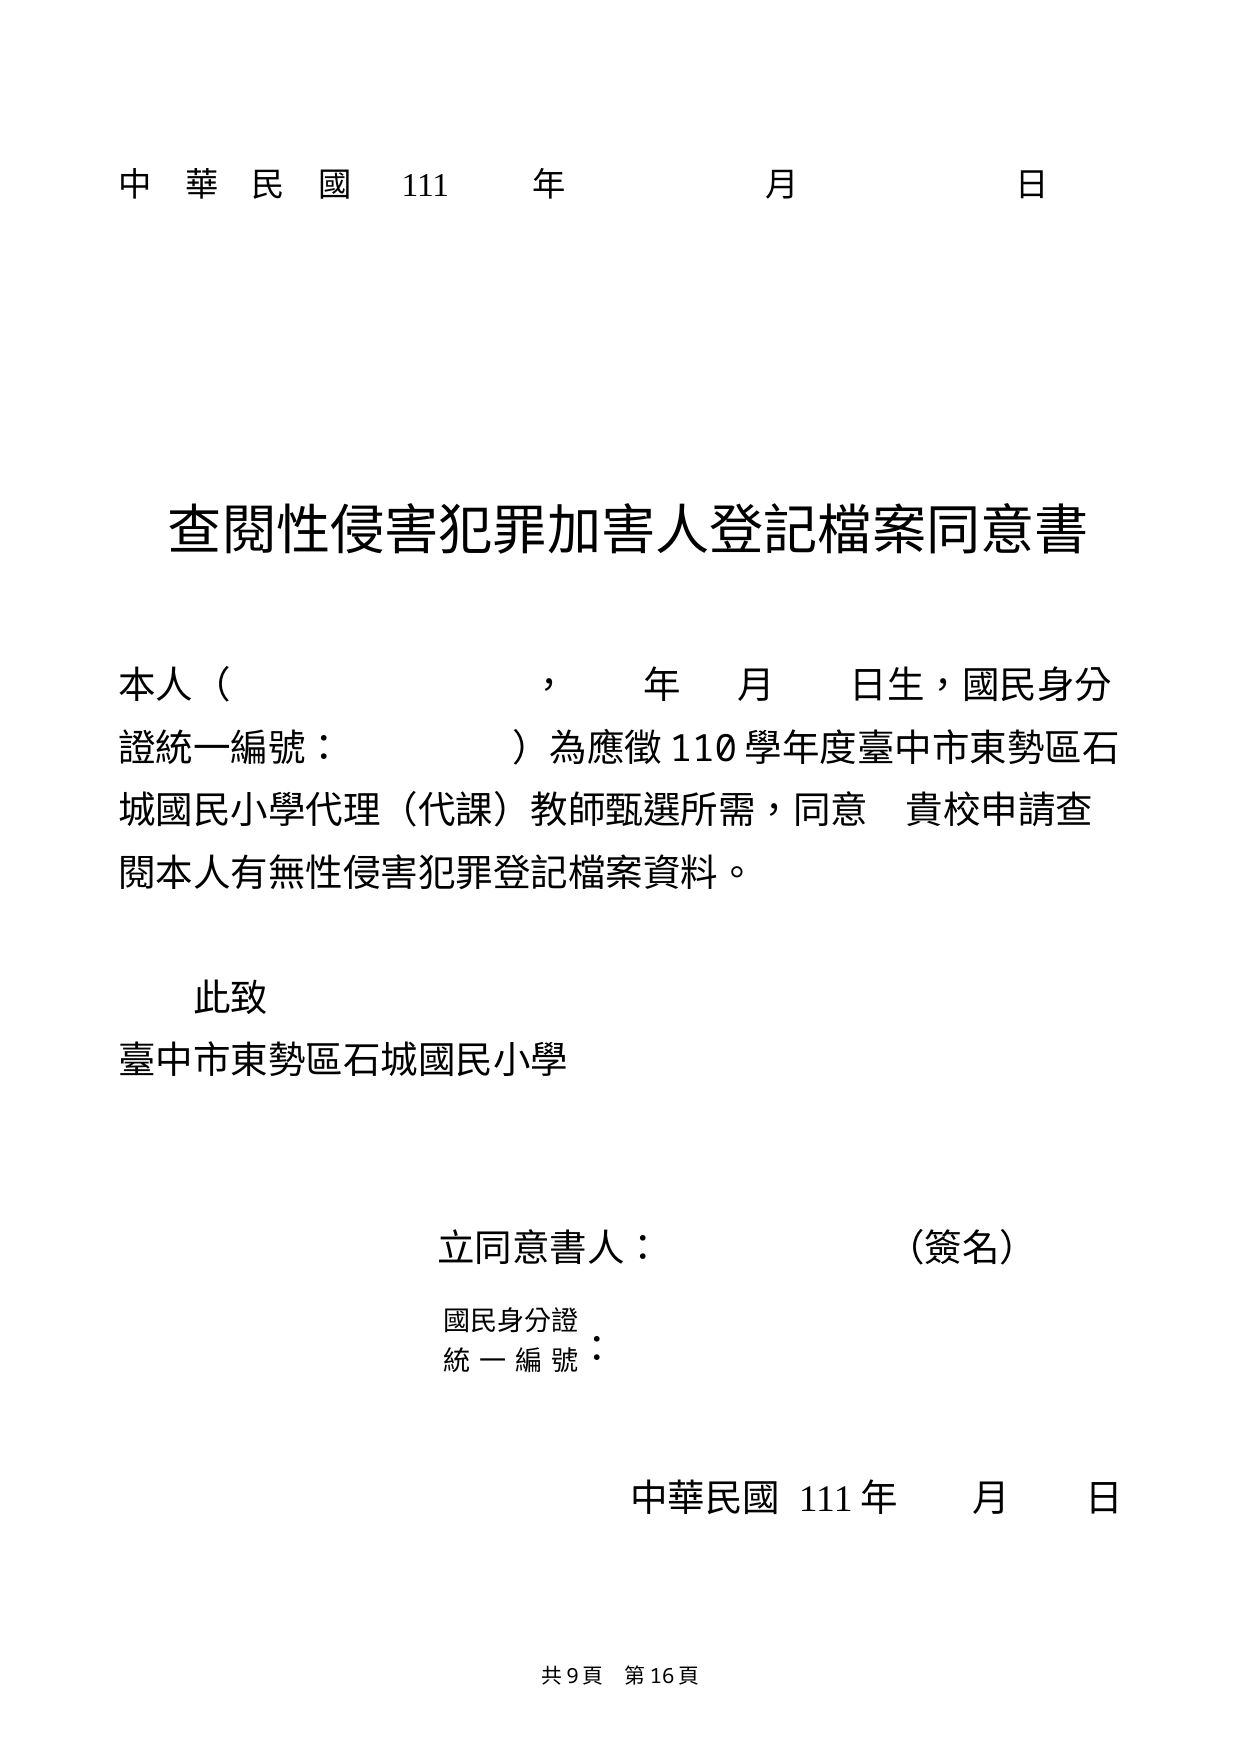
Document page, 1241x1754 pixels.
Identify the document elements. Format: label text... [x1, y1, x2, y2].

text 本人（ ， 年 月 日生，國民身分證統一編號： ）為應徵110學年度臺中市東勢區石城國民小學代理（代課）教師甄選所需，同意 貴校申請查閱本人有無性侵害犯罪登記檔案資料。 [118, 641, 1122, 891]
text 立同意書人： （簽名） [118, 1203, 1122, 1266]
text 臺中市東勢區石城國民小學 [118, 1016, 1122, 1078]
text 國民身分證統一編號： [118, 1266, 1122, 1391]
text 中 華 民 國 111 年 月 日 [118, 141, 1122, 203]
text 中華民國 111年 月 日 [118, 1453, 1122, 1516]
text 此致 [118, 953, 1122, 1016]
text 查閱性侵害犯罪加害人登記檔案同意書 [118, 453, 1138, 578]
